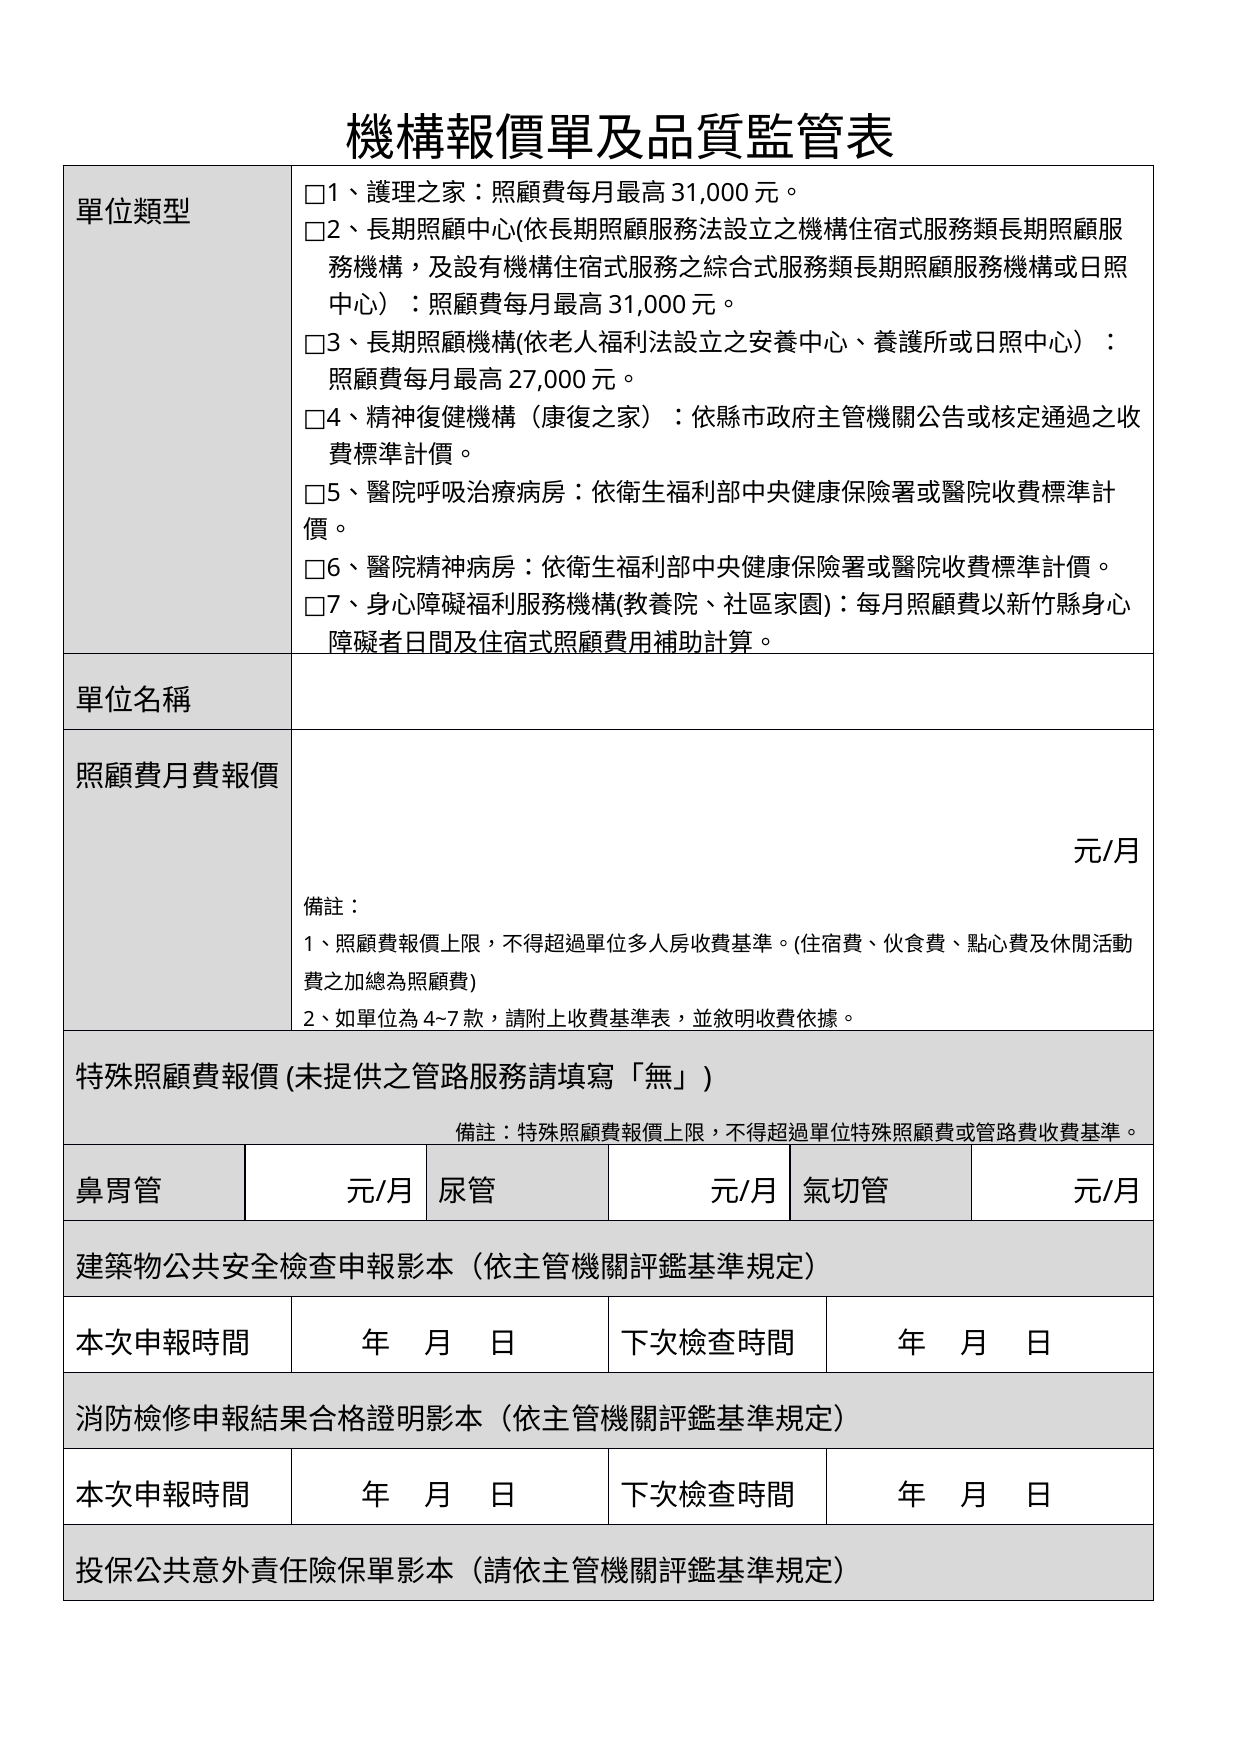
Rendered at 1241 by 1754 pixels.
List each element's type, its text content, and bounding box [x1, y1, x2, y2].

table_cell 單位名稱 [64, 654, 291, 729]
table_cell 投保公共意外責任險保單影本（請依主管機關評鑑基準規定） [64, 1525, 1153, 1600]
table_cell 消防檢修申報結果合格證明影本（依主管機關評鑑基準規定） [64, 1373, 1153, 1448]
table_cell 本次申報時間 [64, 1449, 291, 1524]
table_cell 元/月 [609, 1145, 789, 1220]
table_cell [292, 654, 1153, 729]
table_header □1、護理之家：照顧費每月最高31,000元。 □2、長期照顧中心(依長期照顧服務法設立之機構住宿式服務類長期照顧服務機構，及設有機構住宿式服務之綜合式服務類長期照顧服務機構或日照中心）：照顧費每月最高31,000元。 □3、長期照顧機構(依老人福利法設立之安養中心、養護所或日照中心）：照顧費每月最高27,000元。 □4、精神復健機構（康復之家）：依縣市政府主管機關公告或核定通過之收費標準計價。 □5、醫院呼吸治療病房：依衛生福利部中央健康保險署或醫院收費標準計價。 □6、醫院精神病房：依衛生福利部中央健康保險署或醫院收費標準計價。 □7、身心障礙福利服務機構(教養院、社區家園)：每月照顧費以新竹縣身心障礙者日間及住宿式照顧費用補助計算。 [292, 166, 1153, 653]
table_cell 年月日 [827, 1449, 1153, 1524]
table_cell 下次檢查時間 [609, 1449, 826, 1524]
table_cell 元/月 [972, 1145, 1153, 1220]
table_header 單位類型 [64, 166, 291, 653]
table_cell 年月日 [292, 1297, 608, 1372]
table_cell 年月日 [827, 1297, 1153, 1372]
table_cell 下次檢查時間 [609, 1297, 826, 1372]
table_cell 建築物公共安全檢查申報影本（依主管機關評鑑基準規定） [64, 1221, 1153, 1296]
table_cell 特殊照顧費報價 (未提供之管路服務請填寫「無」) 備註：特殊照顧費報價上限，不得超過單位特殊照顧費或管路費收費基準。 [64, 1031, 1153, 1144]
table_cell 尿管 [427, 1145, 608, 1220]
table_cell 本次申報時間 [64, 1297, 291, 1372]
table_cell 年月日 [292, 1449, 608, 1524]
table_cell 元/月 [246, 1145, 426, 1220]
table_cell 照顧費月費報價 [64, 730, 291, 1030]
text 機構報價單及品質監管表 [75, 89, 1165, 164]
table_cell 元/月 備註： 1、照顧費報價上限，不得超過單位多人房收費基準。(住宿費、伙食費、點心費及休閒活動費之加總為照顧費) 2、如單位為4~7款，請附上收費基準表，並敘明收費依據。 [292, 730, 1153, 1030]
table_cell 氣切管 [791, 1145, 971, 1220]
table_cell 鼻胃管 [64, 1145, 244, 1220]
